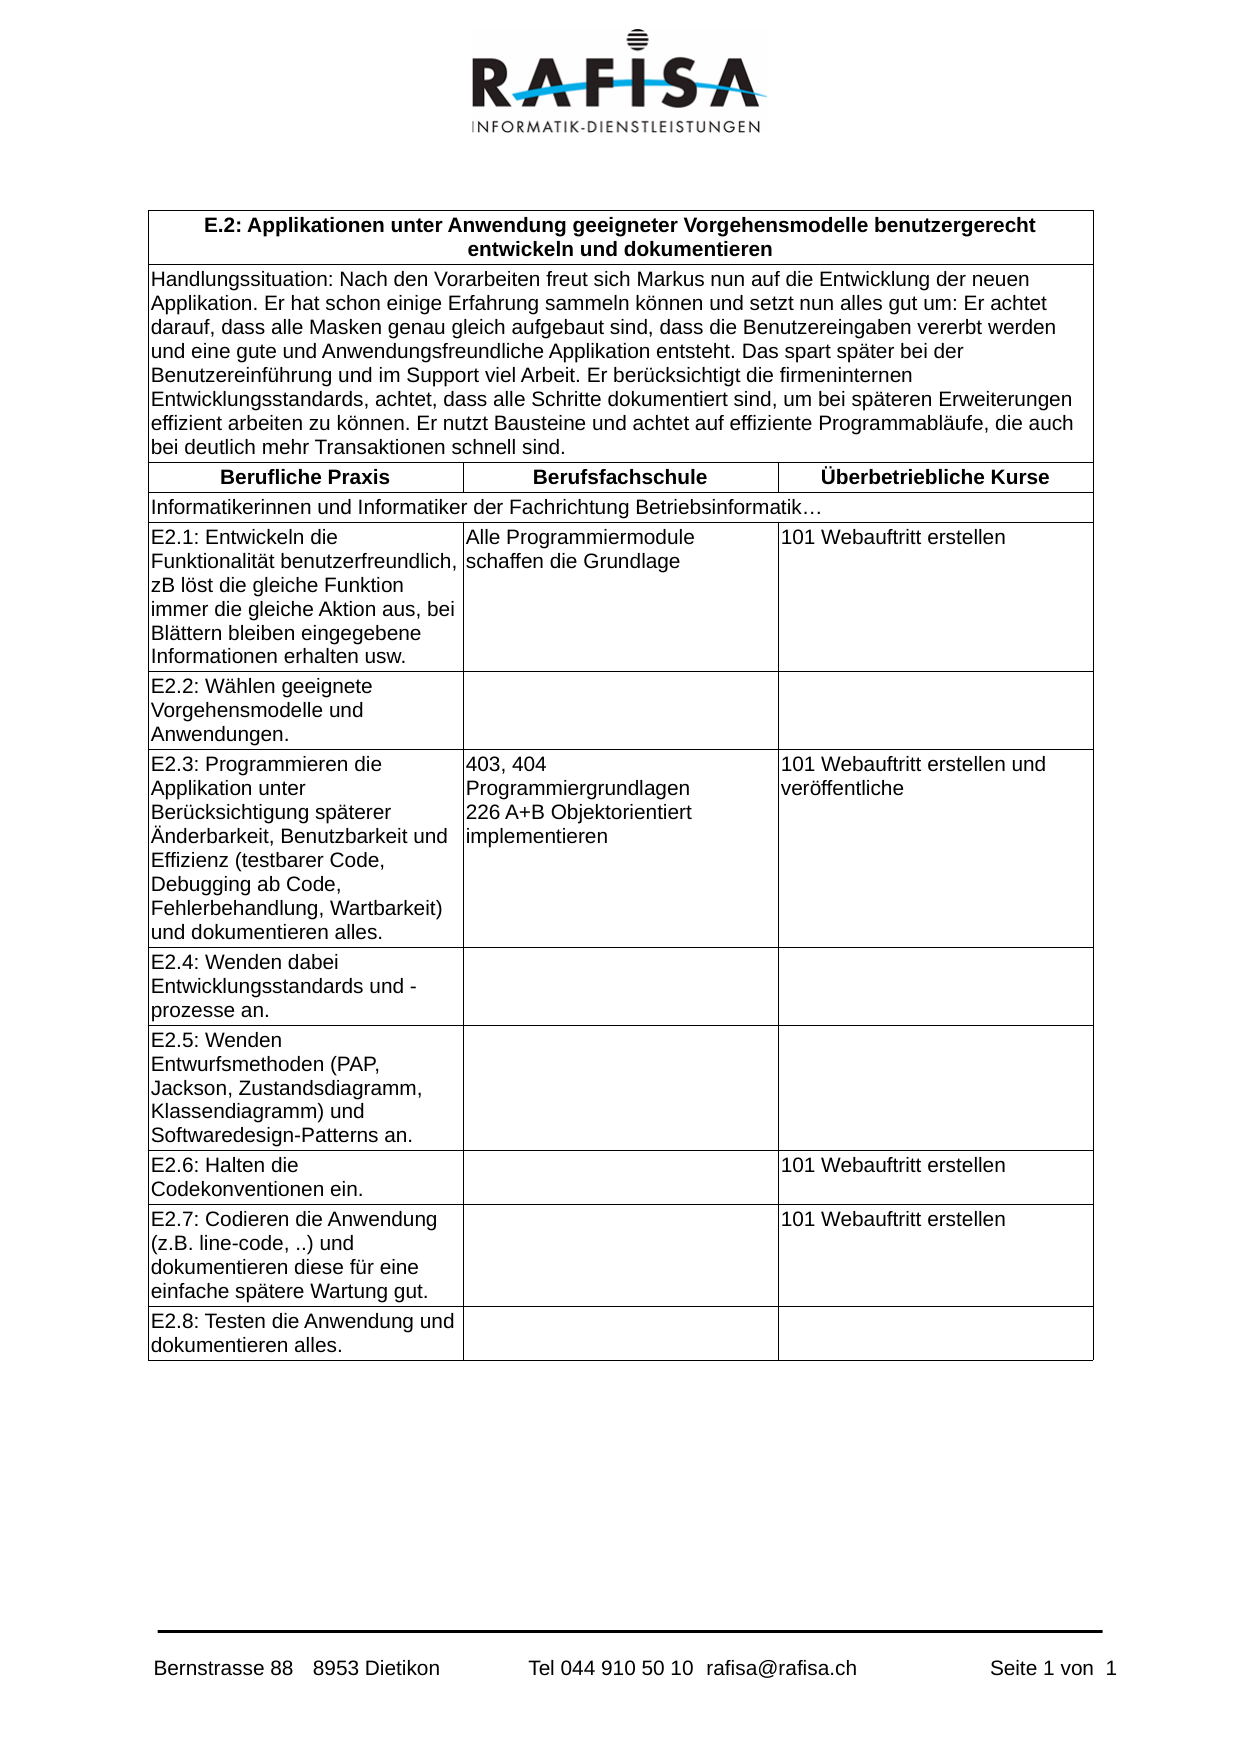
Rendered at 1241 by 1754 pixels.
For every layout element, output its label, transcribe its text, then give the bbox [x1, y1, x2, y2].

table_cell [464, 672, 778, 749]
table_cell E2.6: Halten die Codekonventionen ein. [149, 1151, 463, 1204]
table_cell E2.2: Wählen geeignete Vorgehensmodelle und Anwendungen. [149, 672, 463, 749]
table_cell [464, 948, 778, 1024]
table_cell [464, 1026, 778, 1150]
table_cell 101 Webauftritt erstellen [779, 1151, 1093, 1204]
table_cell [779, 1307, 1093, 1360]
table_cell [464, 1205, 778, 1306]
table_cell Alle Programmiermodule schaffen die Grundlage [464, 523, 778, 671]
table_cell Berufliche Praxis [149, 463, 463, 492]
table_cell 403, 404 Programmiergrundlagen 226 A+B Objektorientiert implementieren [464, 750, 778, 947]
table_cell [464, 1307, 778, 1360]
table_cell E2.5: Wenden Entwurfsmethoden (PAP, Jackson, Zustandsdiagramm, Klassendiagramm) und Softwaredesign-Patterns an. [149, 1026, 463, 1150]
table_cell [779, 948, 1093, 1024]
table_cell 101 Webauftritt erstellen und veröffentliche [779, 750, 1093, 947]
table_cell Überbetriebliche Kurse [779, 463, 1093, 492]
table_cell Informatikerinnen und Informatiker der Fachrichtung Betriebsinformatik… [149, 493, 1093, 522]
table_cell 101 Webauftritt erstellen [779, 523, 1093, 671]
table_cell [779, 1026, 1093, 1150]
table_cell E2.8: Testen die Anwendung und dokumentieren alles. [149, 1307, 463, 1360]
table_cell [464, 1151, 778, 1204]
table_cell E2.7: Codieren die Anwendung (z.B. line-code, ..) und dokumentieren diese für eine einfache spätere Wartung gut. [149, 1205, 463, 1306]
table_cell 101 Webauftritt erstellen [779, 1205, 1093, 1306]
table_header E.2: Applikationen unter Anwendung geeigneter Vorgehensmodelle benutzergerecht entwickeln und dokumentieren [149, 211, 1093, 264]
table_cell E2.4: Wenden dabei Entwicklungsstandards und -prozesse an. [149, 948, 463, 1024]
table_cell Berufsfachschule [464, 463, 778, 492]
table_cell E2.1: Entwickeln die Funktionalität benutzerfreundlich, zB löst die gleiche Funktion immer die gleiche Aktion aus, bei Blättern bleiben eingegebene Informationen erhalten usw. [149, 523, 463, 671]
table_cell E2.3: Programmieren die Applikation unter Berücksichtigung späterer Änderbarkeit, Benutzbarkeit und Effizienz (testbarer Code, Debugging ab Code, Fehlerbehandlung, Wartbarkeit) und dokumentieren alles. [149, 750, 463, 947]
table_cell [779, 672, 1093, 749]
picture [472, 29, 768, 133]
table_cell Handlungssituation: Nach den Vorarbeiten freut sich Markus nun auf die Entwicklung der neuen Applikation. Er hat schon einige Erfahrung sammeln können und setzt nun alles gut um: Er achtet darauf, dass alle Masken genau gleich aufgebaut sind, dass die Benutzereingaben vererbt werden und eine gute und Anwendungsfreundliche Applikation entsteht. Das spart später bei der Benutzereinführung und im Support viel Arbeit. Er berücksichtigt die firmeninternen Entwicklungsstandards, achtet, dass alle Schritte dokumentiert sind, um bei späteren Erweiterungen effizient arbeiten zu können. Er nutzt Bausteine und achtet auf effiziente Programmabläufe, die auch bei deutlich mehr Transaktionen schnell sind. [149, 265, 1093, 462]
